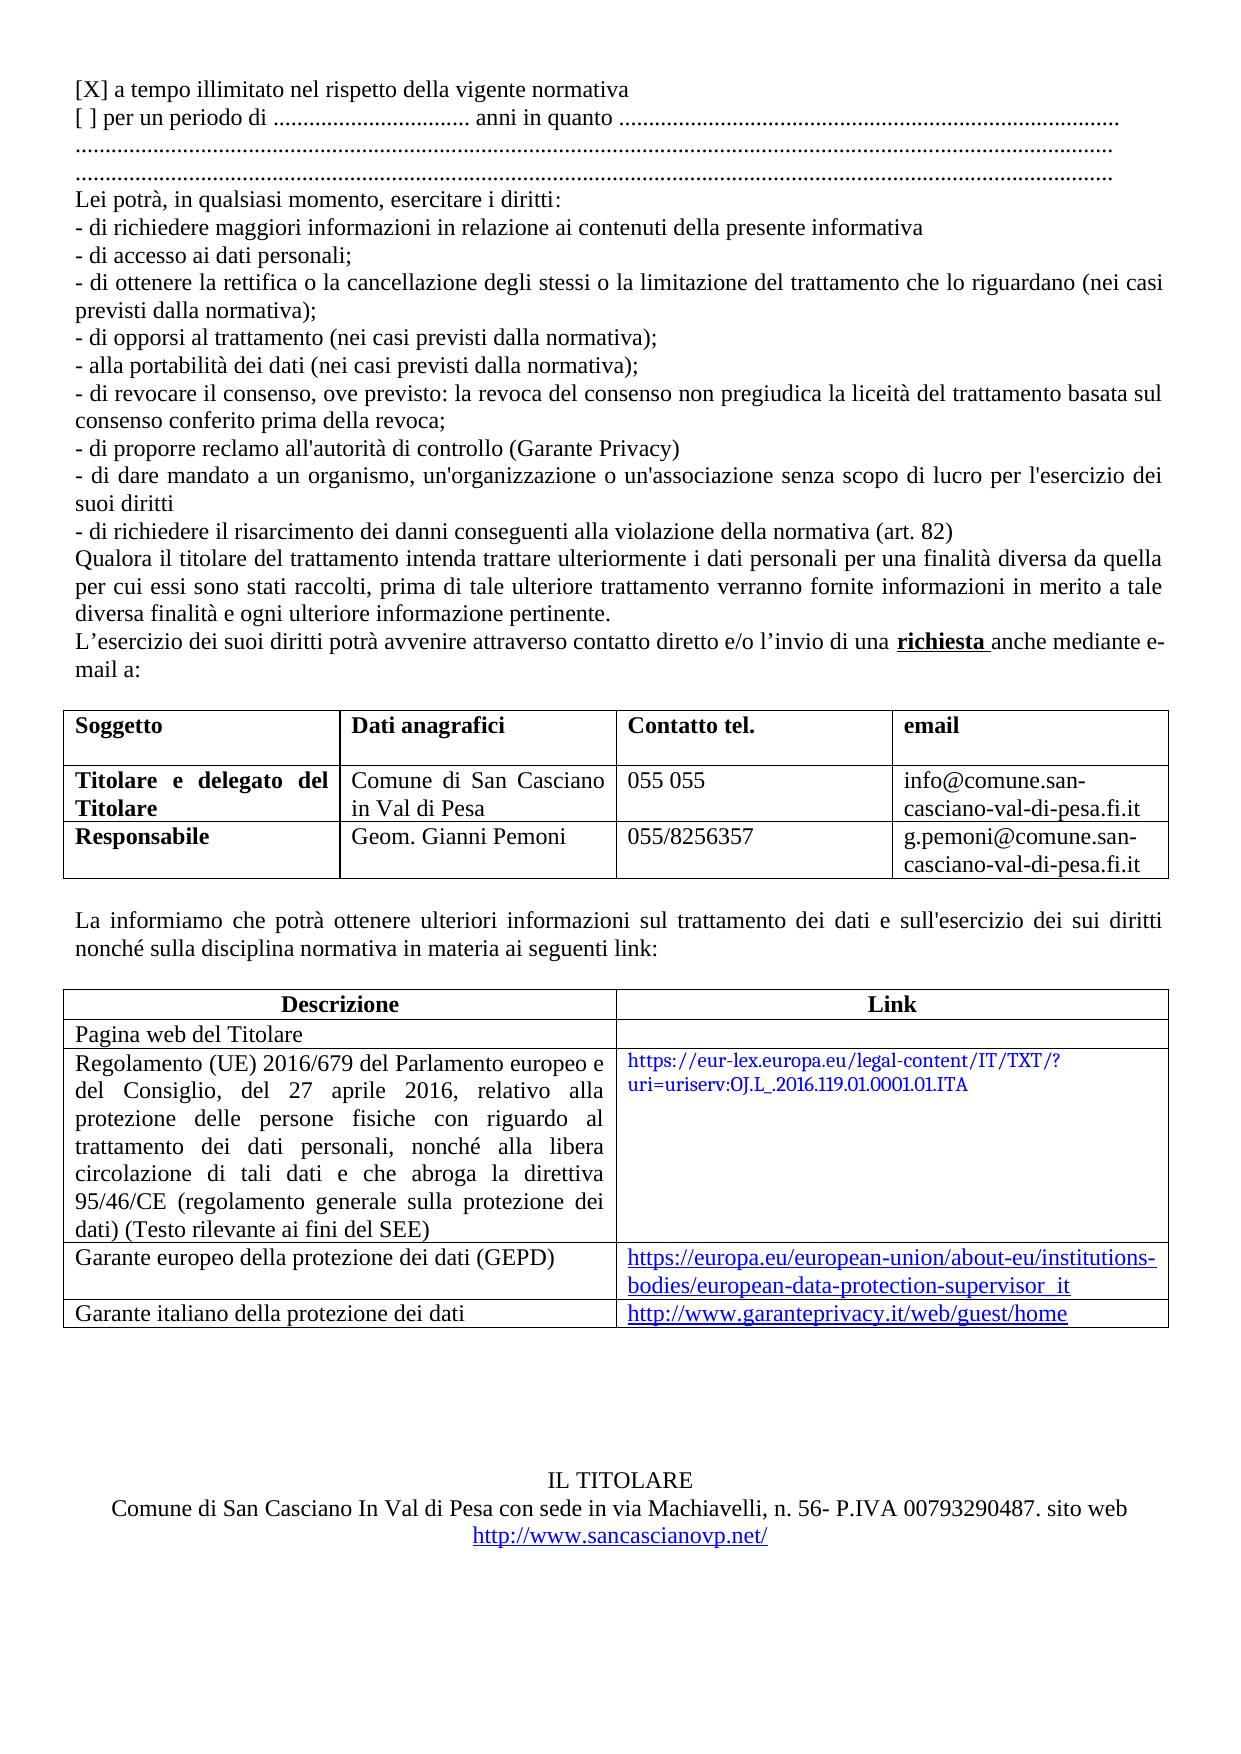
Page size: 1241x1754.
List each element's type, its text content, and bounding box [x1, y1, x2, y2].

text .............................................................................................................................................................................. [75, 130, 1165, 158]
text Qualora il titolare del trattamento intenda trattare ulteriormente i dati personali per una finalità diversa da quella per cui essi sono stati raccolti, prima di tale ulteriore trattamento verranno fornite informazioni in merito a tale diversa finalità e ogni ulteriore informazione pertinente. [75, 544, 1165, 627]
table_header Contatto tel. [617, 711, 892, 765]
text - di ottenere la rettifica o la cancellazione degli stessi o la limitazione del trattamento che lo riguardano (nei casi previsti dalla normativa); [75, 268, 1165, 323]
table_cell Regolamento (UE) 2016/679 del Parlamento europeo e del Consiglio, del 27 aprile 2016, relativo alla protezione delle persone fisiche con riguardo al trattamento dei dati personali, nonché alla libera circolazione di tali dati e che abroga la direttiva 95/46/CE (regolamento generale sulla protezione dei dati) (Testo rilevante ai fini del SEE) [64, 1049, 616, 1242]
text - di opporsi al trattamento (nei casi previsti dalla normativa); [75, 323, 1165, 351]
table_header Link [617, 990, 1168, 1019]
table_cell info@comune.san-casciano-val-di-pesa.fi.it [893, 766, 1168, 821]
table_cell https://eur-lex.europa.eu/legal-content/IT/TXT/? uri=uriserv:OJ.L_.2016.119.01.0001.01.ITA [617, 1049, 1168, 1242]
table_header Dati anagrafici [341, 711, 616, 765]
table_cell Titolare e delegato del Titolare [64, 766, 339, 821]
table_header email [893, 711, 1168, 765]
text - alla portabilità dei dati (nei casi previsti dalla normativa); [75, 351, 1165, 379]
table_header Soggetto [64, 711, 339, 765]
text Lei potrà, in qualsiasi momento, esercitare i diritti: [75, 185, 1165, 213]
text L’esercizio dei suoi diritti potrà avvenire attraverso contatto diretto e/o l’invio di una richiesta anche mediante e-mail a: [75, 627, 1165, 682]
text - di dare mandato a un organismo, un'organizzazione o un'associazione senza scopo di lucro per l'esercizio dei suoi diritti [75, 461, 1165, 517]
table_cell Pagina web del Titolare [64, 1020, 616, 1048]
table_cell 055/8256357 [617, 822, 892, 877]
text - di accesso ai dati personali; [75, 241, 1165, 268]
table_cell [617, 1020, 1168, 1048]
table_cell Geom. Gianni Pemoni [341, 822, 616, 877]
table_cell Garante europeo della protezione dei dati (GEPD) [64, 1243, 616, 1298]
text IL TITOLARE [75, 1466, 1165, 1494]
table_cell Garante italiano della protezione dei dati [64, 1300, 616, 1327]
table_cell https://europa.eu/european-union/about-eu/institutions-bodies/european-data-protection-supervisor_it [617, 1243, 1168, 1298]
text - di revocare il consenso, ove previsto: la revoca del consenso non pregiudica la liceità del trattamento basata sul consenso conferito prima della revoca; [75, 379, 1165, 434]
text - di richiedere il risarcimento dei danni conseguenti alla violazione della normativa (art. 82) [75, 517, 1165, 544]
text [ ] per un periodo di ................................. anni in quanto .................................................................................... [75, 103, 1165, 130]
table_cell Comune di San Casciano in Val di Pesa [341, 766, 616, 821]
table_cell g.pemoni@comune.san-casciano-val-di-pesa.fi.it [893, 822, 1168, 877]
text Comune di San Casciano In Val di Pesa con sede in via Machiavelli, n. 56- P.IVA 00793290487. sito web http://www.sancascianovp.net/ [75, 1494, 1165, 1549]
table_header Descrizione [64, 990, 616, 1019]
text .............................................................................................................................................................................. [75, 158, 1165, 185]
text - di proporre reclamo all'autorità di controllo (Garante Privacy) [75, 434, 1165, 461]
text La informiamo che potrà ottenere ulteriori informazioni sul trattamento dei dati e sull'esercizio dei sui diritti nonché sulla disciplina normativa in materia ai seguenti link: [75, 906, 1165, 961]
table_cell Responsabile [64, 822, 339, 877]
table_cell http://www.garanteprivacy.it/web/guest/home [617, 1300, 1168, 1327]
text - di richiedere maggiori informazioni in relazione ai contenuti della presente informativa [75, 213, 1165, 241]
table_cell 055 055 [617, 766, 892, 821]
text [X] a tempo illimitato nel rispetto della vigente normativa [75, 75, 1165, 103]
